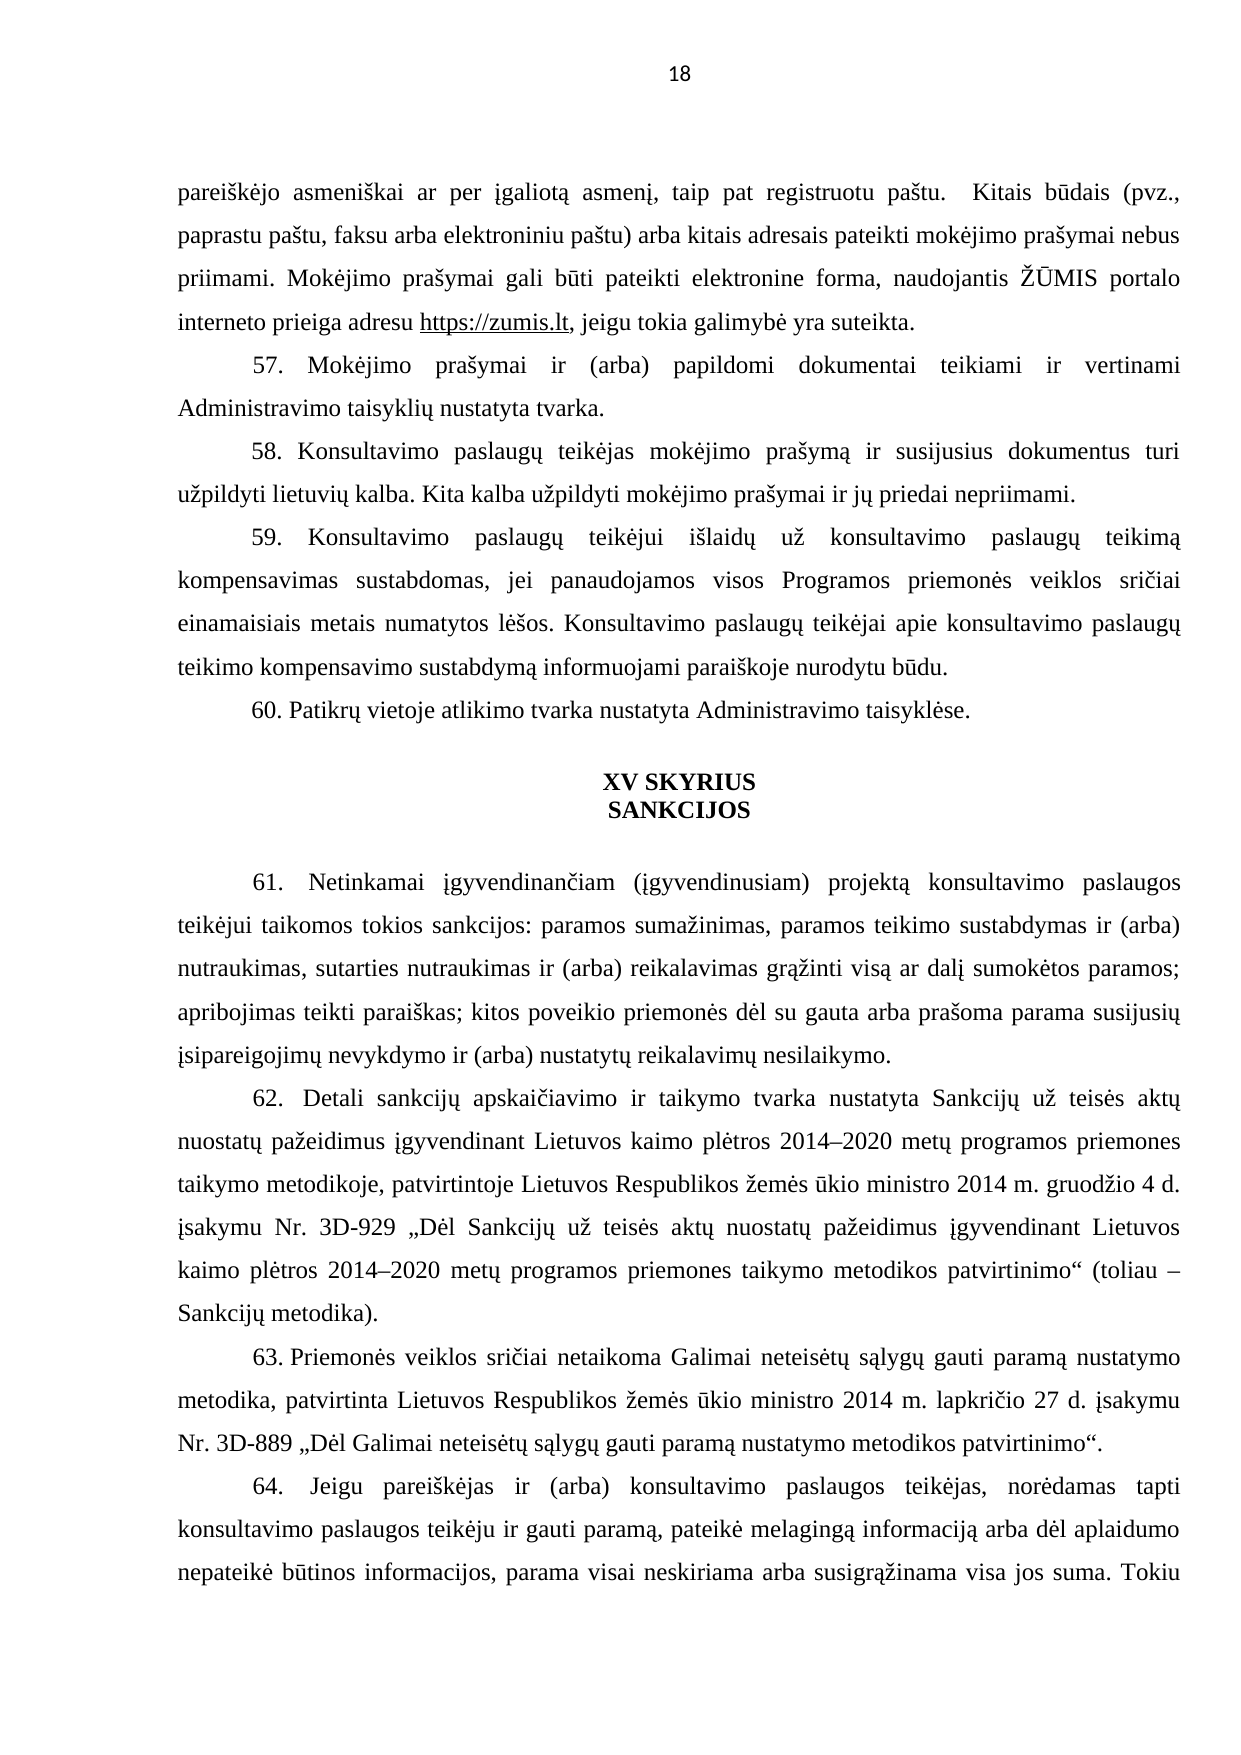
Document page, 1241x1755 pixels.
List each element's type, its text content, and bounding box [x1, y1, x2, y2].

text 62. Detali sankcijų apskaičiavimo ir taikymo tvarka nustatyta Sankcijų už teisės aktų nuostatų pažeidimus įgyvendinant Lietuvos kaimo plėtros 2014–2020 metų programos priemones taikymo metodikoje, patvirtintoje Lietuvos Respublikos žemės ūkio ministro 2014 m. gruodžio 4 d. įsakymu Nr. 3D-929 „Dėl Sankcijų už teisės aktų nuostatų pažeidimus įgyvendinant Lietuvos kaimo plėtros 2014–2020 metų programos priemones taikymo metodikos patvirtinimo“ (toliau – Sankcijų metodika). [177, 1083, 1181, 1327]
text 63. Priemonės veiklos sričiai netaikoma Galimai neteisėtų sąlygų gauti paramą nustatymo metodika, patvirtinta Lietuvos Respublikos žemės ūkio ministro 2014 m. lapkričio 27 d. įsakymu Nr. 3D-889 „Dėl Galimai neteisėtų sąlygų gauti paramą nustatymo metodikos patvirtinimo“. [177, 1342, 1181, 1457]
text XV SKYRIUS [177, 767, 1181, 795]
text 60. Patikrų vietoje atlikimo tvarka nustatyta Administravimo taisyklėse. [177, 695, 1181, 723]
text 61. Netinkamai įgyvendinančiam (įgyvendinusiam) projektą konsultavimo paslaugos teikėjui taikomos tokios sankcijos: paramos sumažinimas, paramos teikimo sustabdymas ir (arba) nutraukimas, sutarties nutraukimas ir (arba) reikalavimas grąžinti visą ar dalį sumokėtos paramos; apribojimas teikti paraiškas; kitos poveikio priemonės dėl su gauta arba prašoma parama susijusių įsipareigojimų nevykdymo ir (arba) nustatytų reikalavimų nesilaikymo. [177, 867, 1181, 1068]
text SANKCIJOS [177, 795, 1181, 824]
text pareiškėjo asmeniškai ar per įgaliotą asmenį, taip pat registruotu paštu. Kitais būdais (pvz., paprastu paštu, faksu arba elektroniniu paštu) arba kitais adresais pateikti mokėjimo prašymai nebus priimami. Mokėjimo prašymai gali būti pateikti elektronine forma, naudojantis ŽŪMIS portalo interneto prieiga adresu https://zumis.lt, jeigu tokia galimybė yra suteikta. [177, 177, 1181, 335]
text 58. Konsultavimo paslaugų teikėjas mokėjimo prašymą ir susijusius dokumentus turi užpildyti lietuvių kalba. Kita kalba užpildyti mokėjimo prašymai ir jų priedai nepriimami. [177, 436, 1181, 508]
text 59. Konsultavimo paslaugų teikėjui išlaidų už konsultavimo paslaugų teikimą kompensavimas sustabdomas, jei panaudojamos visos Programos priemonės veiklos sričiai einamaisiais metais numatytos lėšos. Konsultavimo paslaugų teikėjai apie konsultavimo paslaugų teikimo kompensavimo sustabdymą informuojami paraiškoje nurodytu būdu. [177, 522, 1181, 680]
text 64. Jeigu pareiškėjas ir (arba) konsultavimo paslaugos teikėjas, norėdamas tapti konsultavimo paslaugos teikėju ir gauti paramą, pateikė melagingą informaciją arba dėl aplaidumo nepateikė būtinos informacijos, parama visai neskiriama arba susigrąžinama visa jos suma. Tokiu [177, 1471, 1181, 1586]
text 57. Mokėjimo prašymai ir (arba) papildomi dokumentai teikiami ir vertinami Administravimo taisyklių nustatyta tvarka. [177, 350, 1181, 422]
